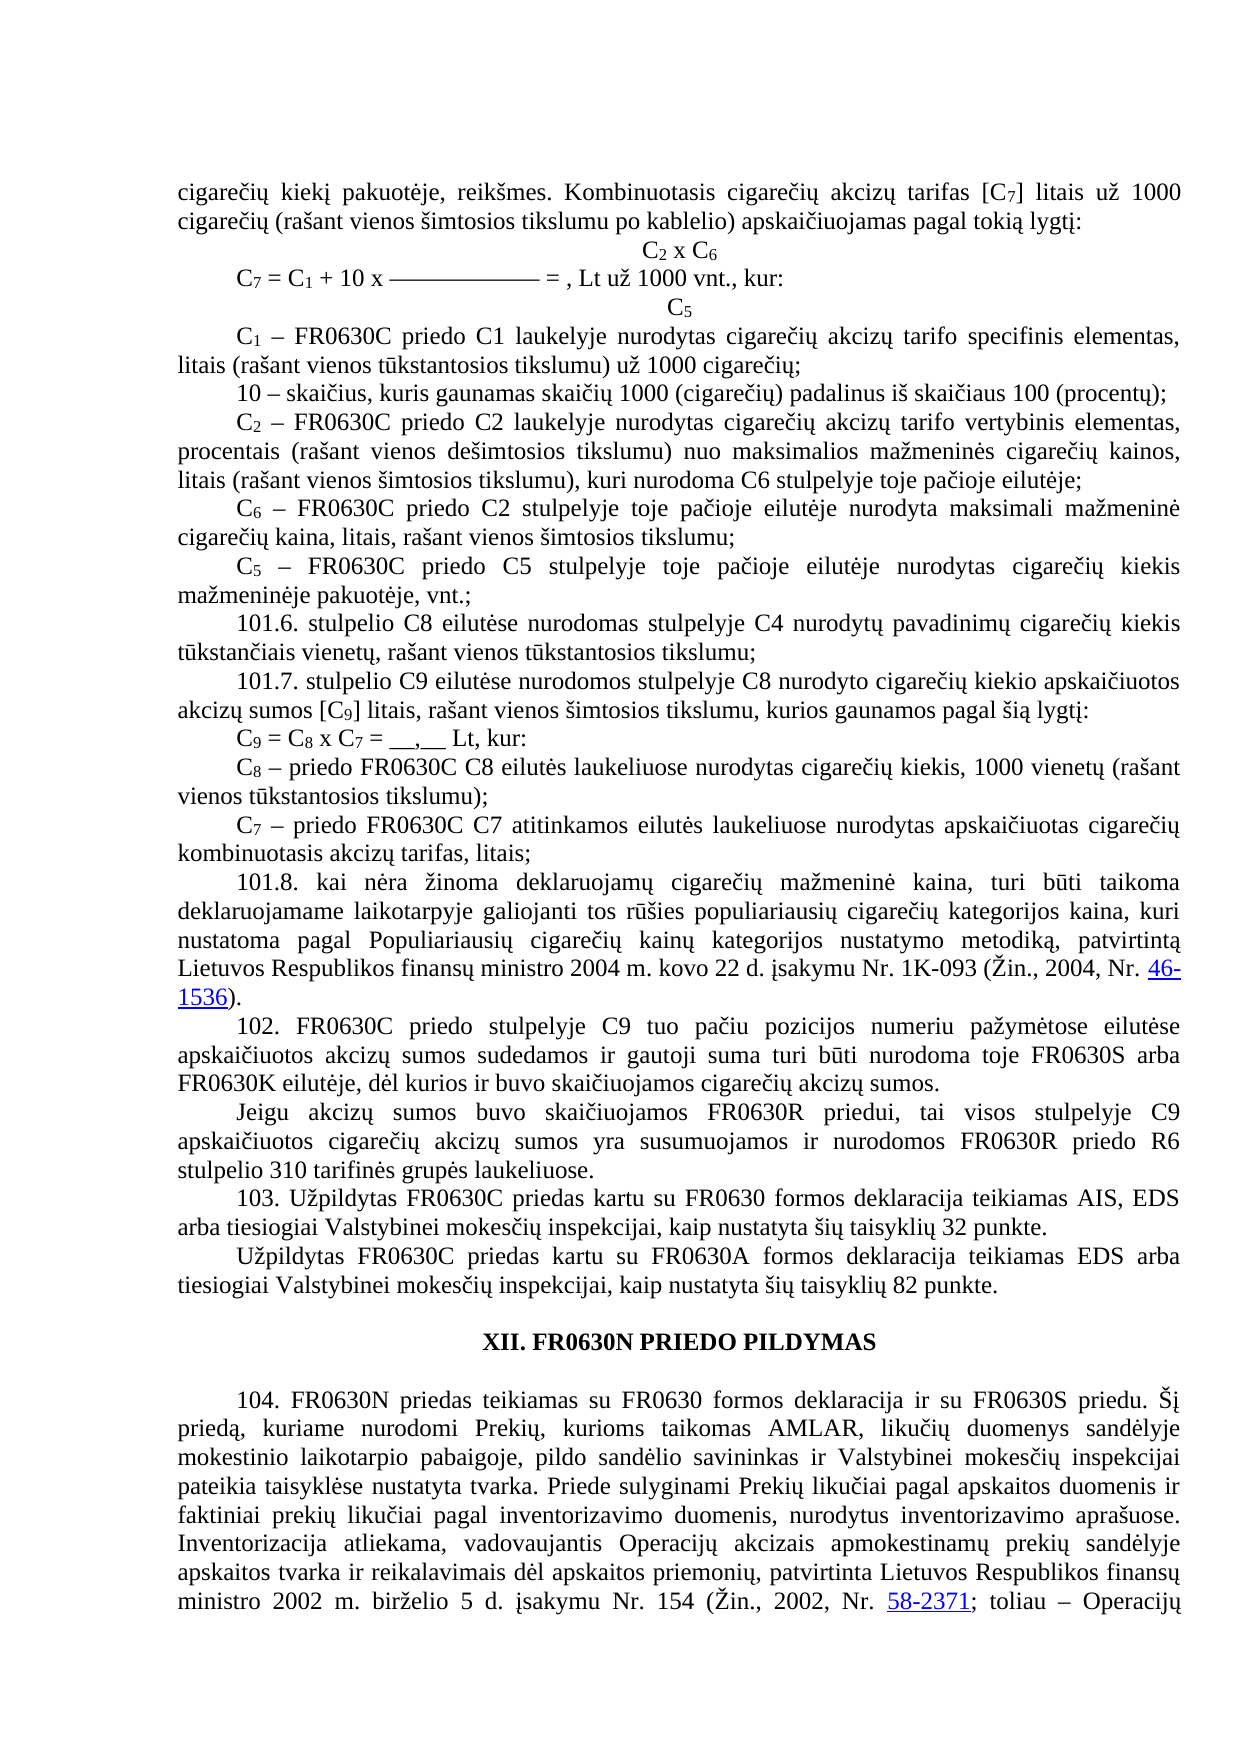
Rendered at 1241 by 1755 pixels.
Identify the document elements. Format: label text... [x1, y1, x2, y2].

text 104. FR0630N priedas teikiamas su FR0630 formos deklaracija ir su FR0630S priedu. Šį priedą, kuriame nurodomi Prekių, kurioms taikomas AMLAR, likučių duomenys sandėlyje mokestinio laikotarpio pabaigoje, pildo sandėlio savininkas ir Valstybinei mokesčių inspekcijai pateikia taisyklėse nustatyta tvarka. Priede sulyginami Prekių likučiai pagal apskaitos duomenis ir faktiniai prekių likučiai pagal inventorizavimo duomenis, nurodytus inventorizavimo aprašuose. Inventorizacija atliekama, vadovaujantis Operacijų akcizais apmokestinamų prekių sandėlyje apskaitos tvarka ir reikalavimais dėl apskaitos priemonių, patvirtinta Lietuvos Respublikos finansų ministro 2002 m. birželio 5 d. įsakymu Nr. 154 (Žin., 2002, Nr. 58-2371; toliau – Operacijų [177, 1385, 1181, 1615]
text C7 = C1 + 10 x —————— = , Lt už 1000 vnt., kur: [177, 263, 1181, 292]
text C8 – priedo FR0630C C8 eilutės laukeliuose nurodytas cigarečių kiekis, 1000 vienetų (rašant vienos tūkstantosios tikslumu); [177, 752, 1181, 810]
text C2 – FR0630C priedo C2 laukelyje nurodytas cigarečių akcizų tarifo vertybinis elementas, procentais (rašant vienos dešimtosios tikslumu) nuo maksimalios mažmeninės cigarečių kainos, litais (rašant vienos šimtosios tikslumu), kuri nurodoma C6 stulpelyje toje pačioje eilutėje; [177, 407, 1181, 493]
text Užpildytas FR0630C priedas kartu su FR0630A formos deklaracija teikiamas EDS arba tiesiogiai Valstybinei mokesčių inspekcijai, kaip nustatyta šių taisyklių 82 punkte. [177, 1241, 1181, 1298]
text C9 = C8 x C7 = __,__ Lt, kur: [177, 723, 1181, 752]
text cigarečių kiekį pakuotėje, reikšmes. Kombinuotasis cigarečių akcizų tarifas [C7] litais už 1000 cigarečių (rašant vienos šimtosios tikslumu po kablelio) apskaičiuojamas pagal tokią lygtį: [177, 177, 1181, 235]
text C1 – FR0630C priedo C1 laukelyje nurodytas cigarečių akcizų tarifo specifinis elementas, litais (rašant vienos tūkstantosios tikslumu) už 1000 cigarečių; [177, 321, 1181, 378]
text XII. FR0630N PRIEDO PILDYMAS [177, 1327, 1181, 1356]
text C5 – FR0630C priedo C5 stulpelyje toje pačioje eilutėje nurodytas cigarečių kiekis mažmeninėje pakuotėje, vnt.; [177, 551, 1181, 608]
text 101.6. stulpelio C8 eilutėse nurodomas stulpelyje C4 nurodytų pavadinimų cigarečių kiekis tūkstančiais vienetų, rašant vienos tūkstantosios tikslumu; [177, 608, 1181, 666]
text 10 – skaičius, kuris gaunamas skaičių 1000 (cigarečių) padalinus iš skaičiaus 100 (procentų); [177, 378, 1181, 407]
text C7 – priedo FR0630C C7 atitinkamos eilutės laukeliuose nurodytas apskaičiuotas cigarečių kombinuotasis akcizų tarifas, litais; [177, 810, 1181, 867]
text C2 x C6 [177, 235, 1181, 263]
text Jeigu akcizų sumos buvo skaičiuojamos FR0630R priedui, tai visos stulpelyje C9 apskaičiuotos cigarečių akcizų sumos yra susumuojamos ir nurodomos FR0630R priedo R6 stulpelio 310 tarifinės grupės laukeliuose. [177, 1097, 1181, 1183]
text C5 [177, 292, 1181, 321]
text 101.7. stulpelio C9 eilutėse nurodomos stulpelyje C8 nurodyto cigarečių kiekio apskaičiuotos akcizų sumos [C9] litais, rašant vienos šimtosios tikslumu, kurios gaunamos pagal šią lygtį: [177, 666, 1181, 723]
text 102. FR0630C priedo stulpelyje C9 tuo pačiu pozicijos numeriu pažymėtose eilutėse apskaičiuotos akcizų sumos sudedamos ir gautoji suma turi būti nurodoma toje FR0630S arba FR0630K eilutėje, dėl kurios ir buvo skaičiuojamos cigarečių akcizų sumos. [177, 1011, 1181, 1097]
text 103. Užpildytas FR0630C priedas kartu su FR0630 formos deklaracija teikiamas AIS, EDS arba tiesiogiai Valstybinei mokesčių inspekcijai, kaip nustatyta šių taisyklių 32 punkte. [177, 1183, 1181, 1241]
text 101.8. kai nėra žinoma deklaruojamų cigarečių mažmeninė kaina, turi būti taikoma deklaruojamame laikotarpyje galiojanti tos rūšies populiariausių cigarečių kategorijos kaina, kuri nustatoma pagal Populiariausių cigarečių kainų kategorijos nustatymo metodiką, patvirtintą Lietuvos Respublikos finansų ministro 2004 m. kovo 22 d. įsakymu Nr. 1K-093 (Žin., 2004, Nr. 46-1536). [177, 867, 1181, 1011]
text C6 – FR0630C priedo C2 stulpelyje toje pačioje eilutėje nurodyta maksimali mažmeninė cigarečių kaina, litais, rašant vienos šimtosios tikslumu; [177, 493, 1181, 551]
